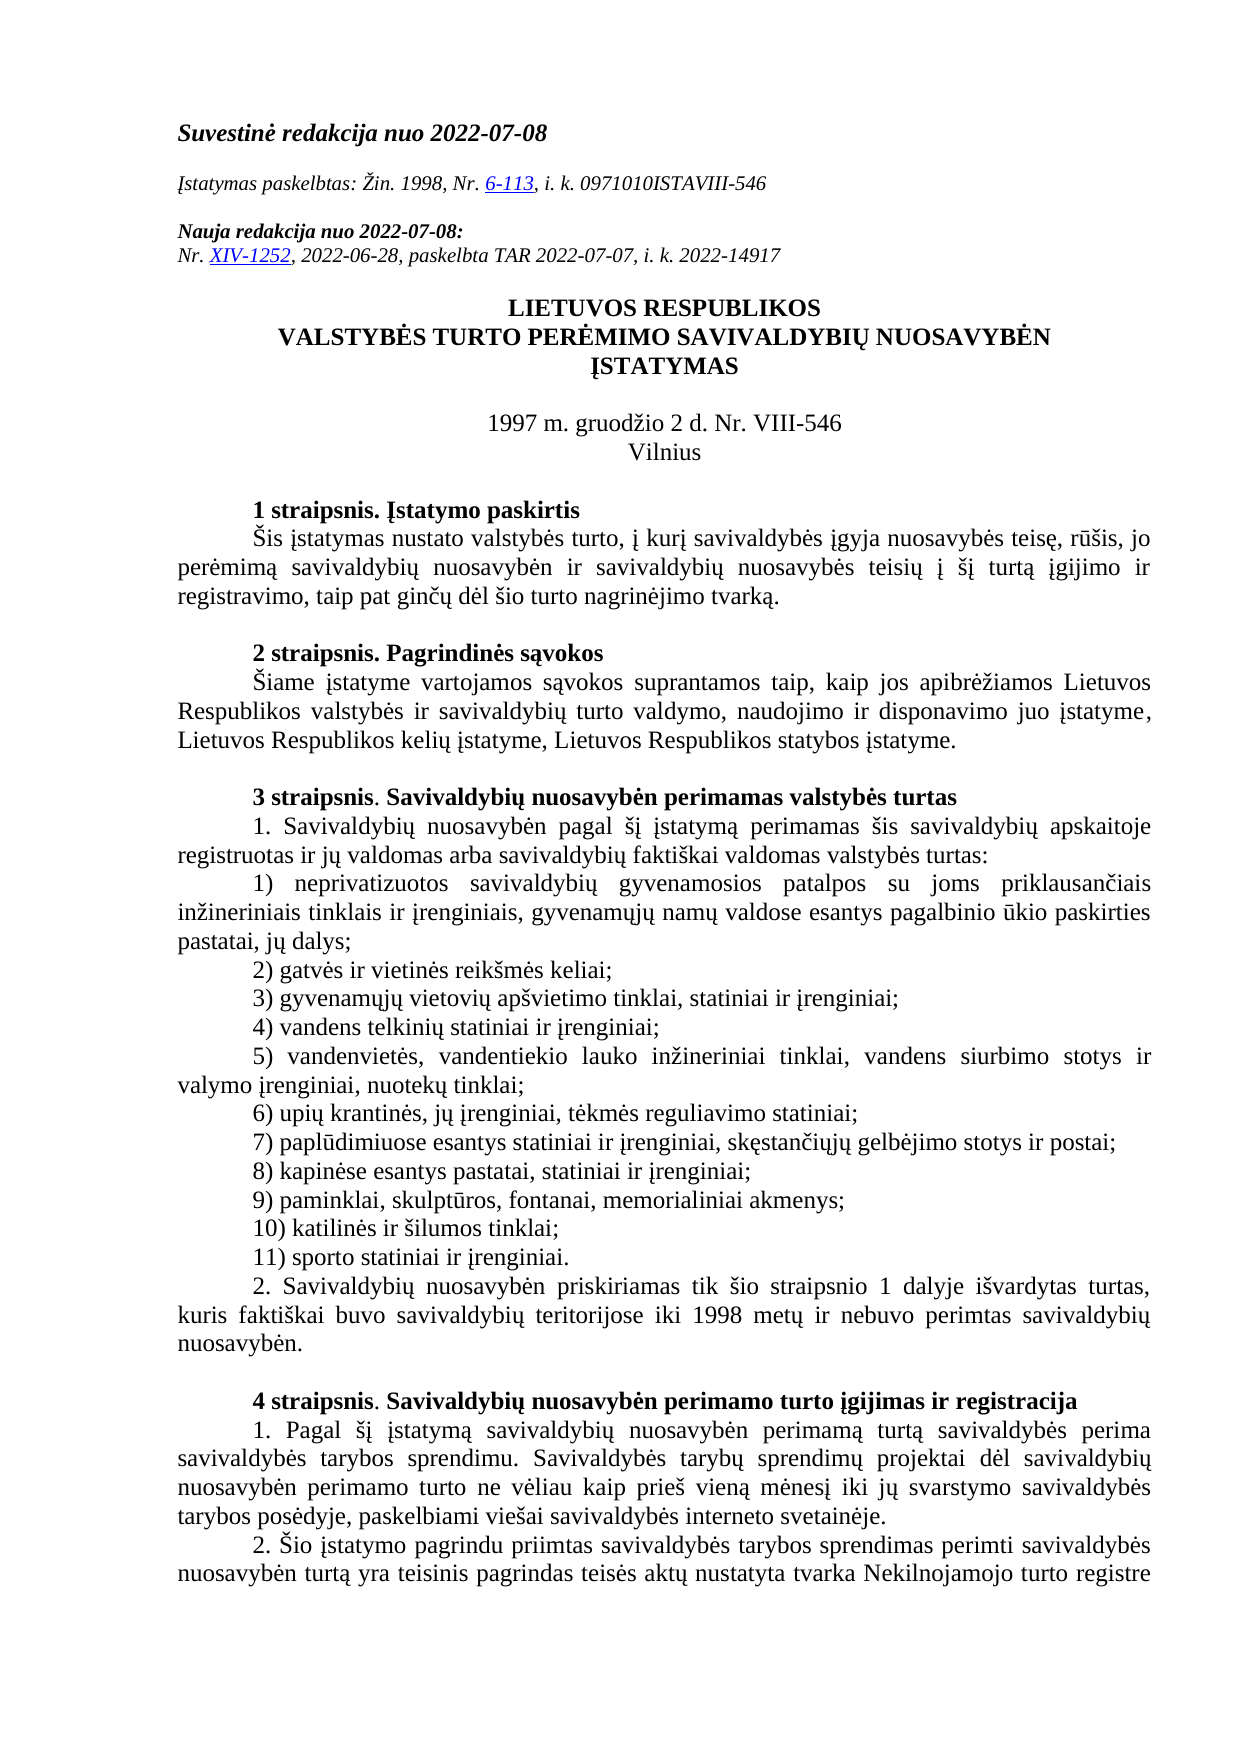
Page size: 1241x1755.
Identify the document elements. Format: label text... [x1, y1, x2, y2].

text 1997 m. gruodžio 2 d. Nr. VIII-546 [177, 408, 1152, 437]
text 2. Šio įstatymo pagrindu priimtas savivaldybės tarybos sprendimas perimti savivaldybės nuosavybėn turtą yra teisinis pagrindas teisės aktų nustatyta tvarka Nekilnojamojo turto registre [177, 1530, 1152, 1587]
text LIETUVOS RESPUBLIKOS [177, 293, 1152, 322]
text Nauja redakcija nuo 2022-07-08: [177, 219, 1152, 243]
text 1. Savivaldybių nuosavybėn pagal šį įstatymą perimamas šis savivaldybių apskaitoje registruotas ir jų valdomas arba savivaldybių faktiškai valdomas valstybės turtas: [177, 811, 1152, 868]
text 3) gyvenamųjų vietovių apšvietimo tinklai, statiniai ir įrenginiai; [177, 983, 1152, 1012]
text 11) sporto statiniai ir įrenginiai. [177, 1242, 1152, 1271]
text 1. Pagal šį įstatymą savivaldybių nuosavybėn perimamą turtą savivaldybės perima savivaldybės tarybos sprendimu. Savivaldybės tarybų sprendimų projektai dėl savivaldybių nuosavybėn perimamo turto ne vėliau kaip prieš vieną mėnesį iki jų svarstymo savivaldybės tarybos posėdyje, paskelbiami viešai savivaldybės interneto svetainėje. [177, 1415, 1152, 1530]
text 3 straipsnis. Savivaldybių nuosavybėn perimamas valstybės turtas [177, 782, 1152, 811]
text 6) upių krantinės, jų įrenginiai, tėkmės reguliavimo statiniai; [177, 1098, 1152, 1127]
text 1 straipsnis. Įstatymo paskirtis [177, 495, 1152, 523]
text VALSTYBĖS TURTO PERĖMIMO SAVIVALDYBIŲ NUOSAVYBĖN [177, 322, 1152, 351]
text 9) paminklai, skulptūros, fontanai, memorialiniai akmenys; [177, 1185, 1152, 1213]
text Suvestinė redakcija nuo 2022-07-08 [177, 118, 1152, 147]
text Įstatymas paskelbtas: Žin. 1998, Nr. 6-113, i. k. 0971010ISTAVIII-546 [177, 171, 1152, 195]
text 1) neprivatizuotos savivaldybių gyvenamosios patalpos su joms priklausančiais inžineriniais tinklais ir įrenginiais, gyvenamųjų namų valdose esantys pagalbinio ūkio paskirties pastatai, jų dalys; [177, 868, 1152, 955]
text 7) paplūdimiuose esantys statiniai ir įrenginiai, skęstančiųjų gelbėjimo stotys ir postai; [177, 1127, 1152, 1156]
text ĮSTATYMAS [177, 351, 1152, 380]
text 2 straipsnis. Pagrindinės sąvokos [177, 638, 1152, 667]
text Šis įstatymas nustato valstybės turto, į kurį savivaldybės įgyja nuosavybės teisę, rūšis, jo perėmimą savivaldybių nuosavybėn ir savivaldybių nuosavybės teisių į šį turtą įgijimo ir registravimo, taip pat ginčų dėl šio turto nagrinėjimo tvarką. [177, 523, 1152, 610]
text 10) katilinės ir šilumos tinklai; [177, 1213, 1152, 1242]
text 2. Savivaldybių nuosavybėn priskiriamas tik šio straipsnio 1 dalyje išvardytas turtas, kuris faktiškai buvo savivaldybių teritorijose iki 1998 metų ir nebuvo perimtas savivaldybių nuosavybėn. [177, 1271, 1152, 1357]
text Vilnius [177, 437, 1152, 466]
text 5) vandenvietės, vandentiekio lauko inžineriniai tinklai, vandens siurbimo stotys ir valymo įrenginiai, nuotekų tinklai; [177, 1041, 1152, 1098]
text 4 straipsnis. Savivaldybių nuosavybėn perimamo turto įgijimas ir registracija [177, 1386, 1152, 1415]
text 4) vandens telkinių statiniai ir įrenginiai; [177, 1012, 1152, 1041]
text Nr. XIV-1252, 2022-06-28, paskelbta TAR 2022-07-07, i. k. 2022-14917 [177, 243, 1152, 267]
text 8) kapinėse esantys pastatai, statiniai ir įrenginiai; [177, 1156, 1152, 1185]
text 2) gatvės ir vietinės reikšmės keliai; [177, 955, 1152, 983]
text Šiame įstatyme vartojamos sąvokos suprantamos taip, kaip jos apibrėžiamos Lietuvos Respublikos valstybės ir savivaldybių turto valdymo, naudojimo ir disponavimo juo įstatyme, Lietuvos Respublikos kelių įstatyme, Lietuvos Respublikos statybos įstatyme. [177, 667, 1152, 753]
